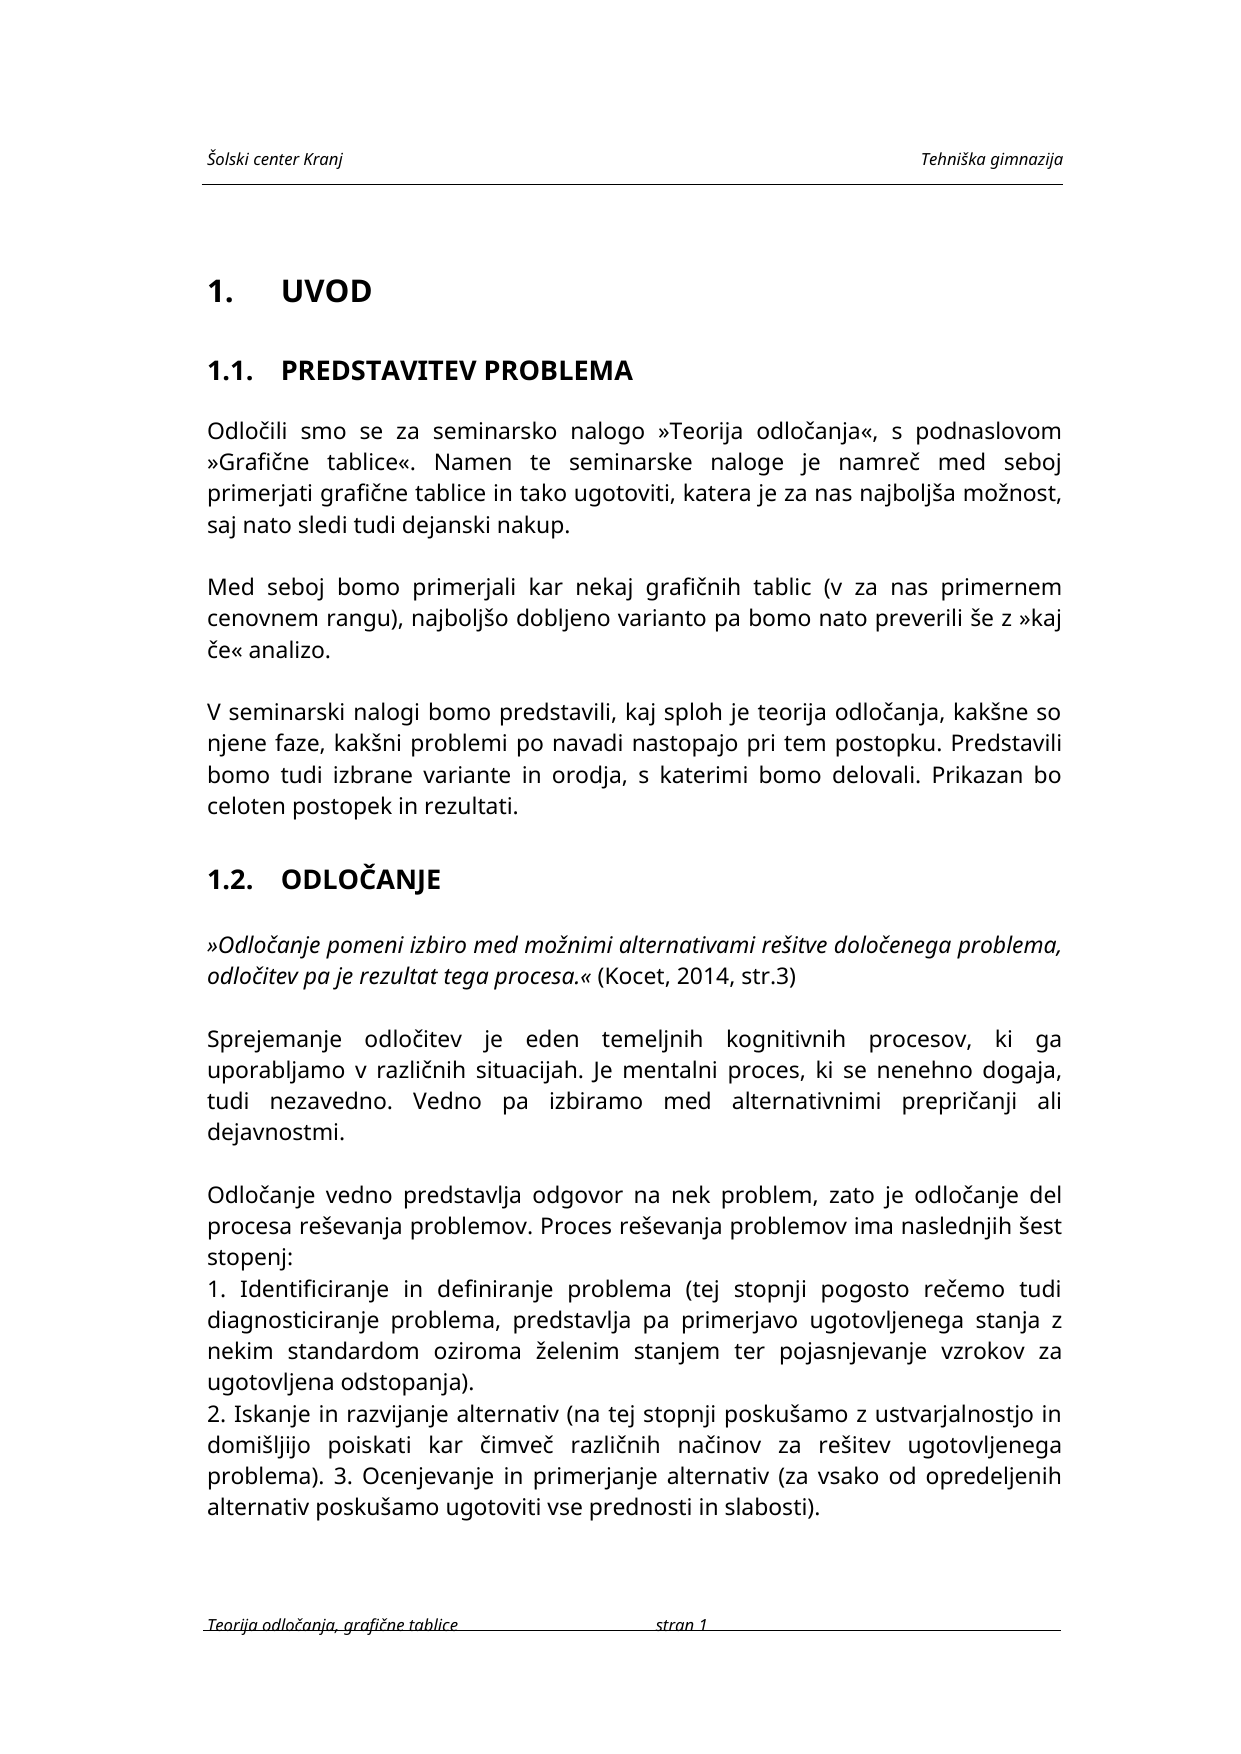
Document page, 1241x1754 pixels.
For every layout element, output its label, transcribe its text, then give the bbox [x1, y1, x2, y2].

text 2. Iskanje in razvijanje alternativ (na tej stopnji poskušamo z ustvarjalnostjo in domišljijo poiskati kar čimveč različnih načinov za rešitev ugotovljenega problema). 3. Ocenjevanje in primerjanje alternativ (za vsako od opredeljenih alternativ poskušamo ugotoviti vse prednosti in slabosti). [207, 1398, 1063, 1523]
text 1. Identificiranje in definiranje problema (tej stopnji pogosto rečemo tudi diagnosticiranje problema, predstavlja pa primerjavo ugotovljenega stanja z nekim standardom oziroma želenim stanjem ter pojasnjevanje vzrokov za ugotovljena odstopanja). [207, 1273, 1063, 1398]
text Sprejemanje odločitev je eden temeljnih kognitivnih procesov, ki ga uporabljamo v različnih situacijah. Je mentalni proces, ki se nenehno dogaja, tudi nezavedno. Vedno pa izbiramo med alternativnimi prepričanji ali dejavnostmi. [207, 1023, 1063, 1148]
text Med seboj bomo primerjali kar nekaj grafičnih tablic (v za nas primernem cenovnem rangu), najboljšo dobljeno varianto pa bomo nato preverili še z »kaj če« analizo. [207, 571, 1063, 665]
subtitle 1. UVOD [207, 269, 1063, 312]
text Odločili smo se za seminarsko nalogo »Teorija odločanja«, s podnaslovom »Grafične tablice«. Namen te seminarske naloge je namreč med seboj primerjati grafične tablice in tako ugotoviti, katera je za nas najboljša možnost, saj nato sledi tudi dejanski nakup. [207, 415, 1063, 540]
text »Odločanje pomeni izbiro med možnimi alternativami rešitve določenega problema, odločitev pa je rezultat tega procesa.« (Kocet, 2014, str.3) [207, 929, 1063, 991]
text V seminarski nalogi bomo predstavili, kaj sploh je teorija odločanja, kakšne so njene faze, kakšni problemi po navadi nastopajo pri tem postopku. Predstavili bomo tudi izbrane variante in orodja, s katerimi bomo delovali. Prikazan bo celoten postopek in rezultati. [207, 696, 1063, 821]
text Odločanje vedno predstavlja odgovor na nek problem, zato je odločanje del procesa reševanja problemov. Proces reševanja problemov ima naslednjih šest stopenj: [207, 1179, 1063, 1273]
subtitle 1.2. ODLOČANJE [207, 861, 1063, 898]
subtitle 1.1. PREDSTAVITEV PROBLEMA [207, 352, 1063, 388]
